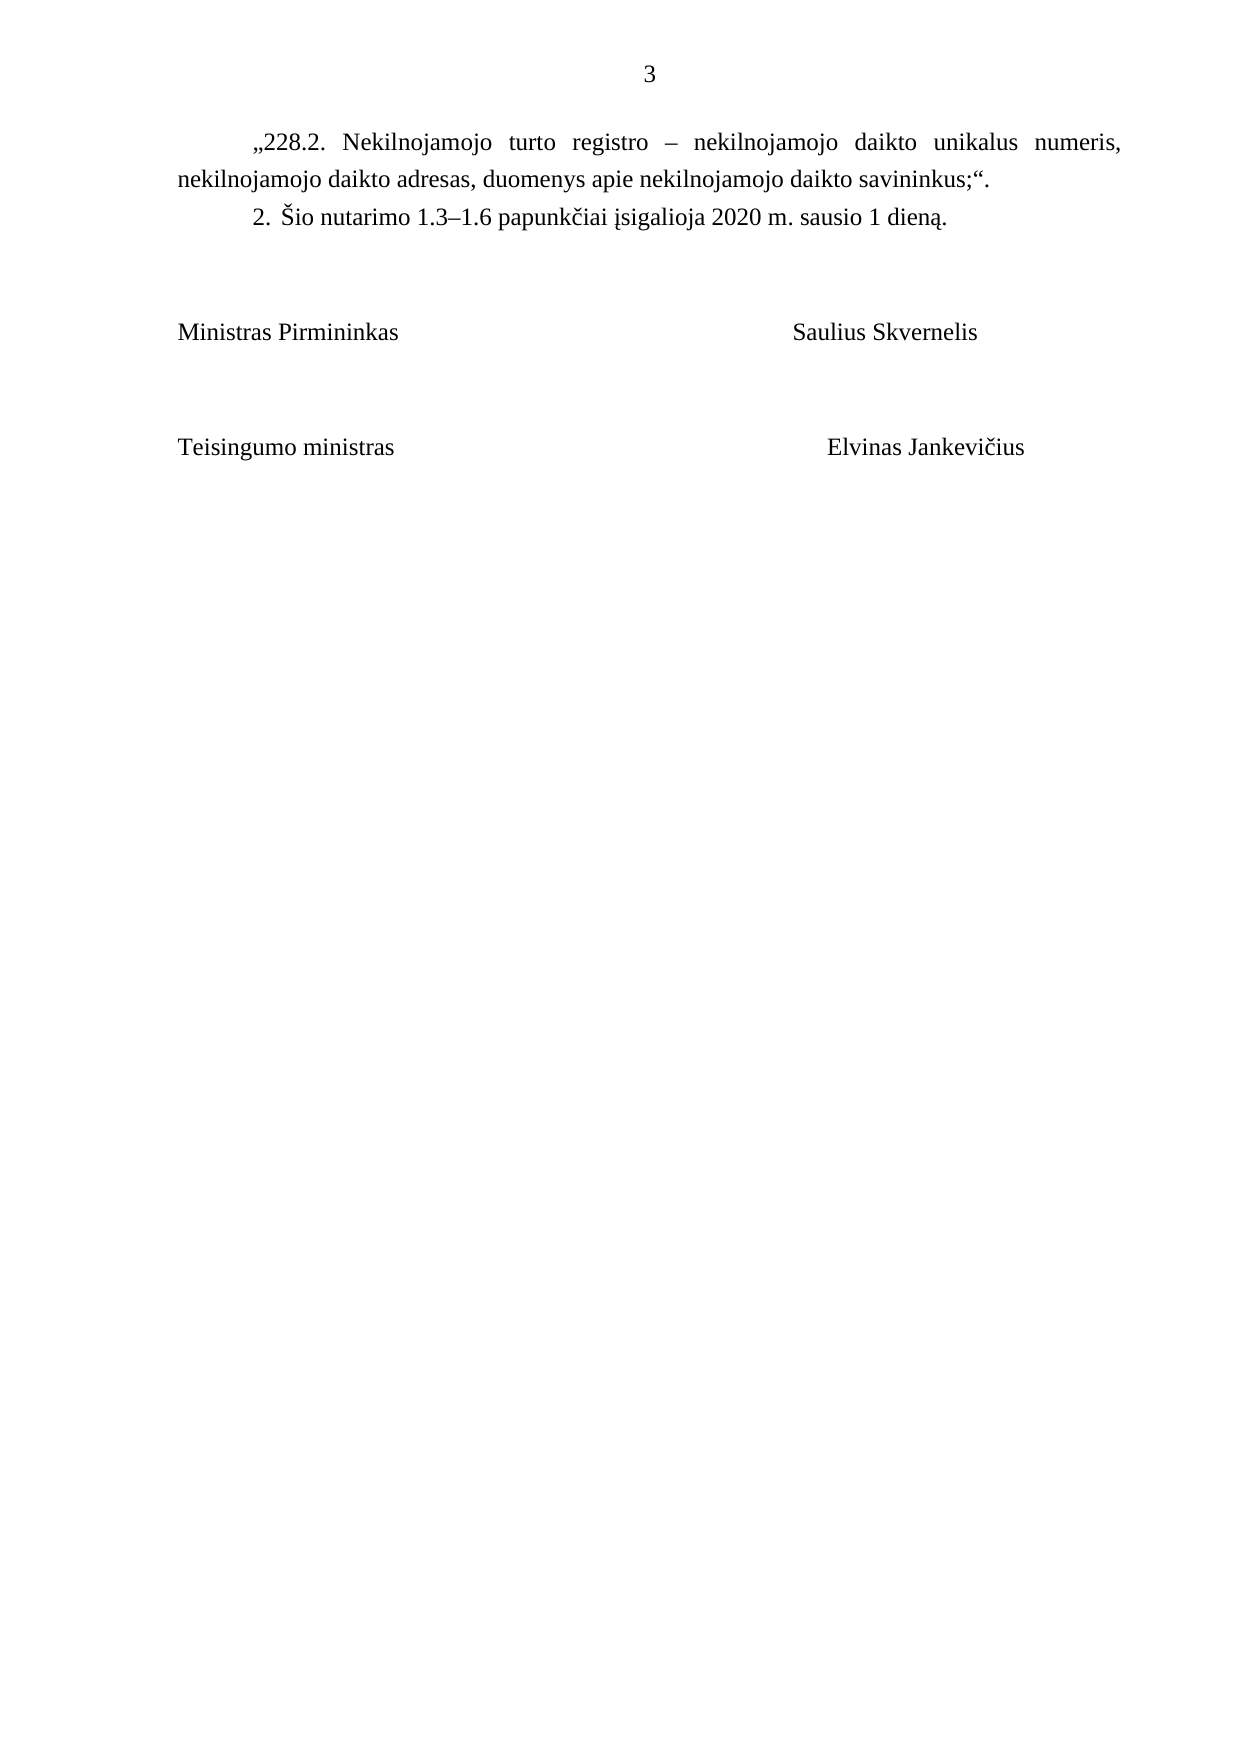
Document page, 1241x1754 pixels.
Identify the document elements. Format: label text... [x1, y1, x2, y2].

text „228.2. Nekilnojamojo turto registro – nekilnojamojo daikto unikalus numeris, nekilnojamojo daikto adresas, duomenys apie nekilnojamojo daikto savininkus;“. [177, 118, 1122, 193]
text 2. Šio nutarimo 1.3–1.6 papunkčiai įsigalioja 2020 m. sausio 1 dieną. [177, 193, 1122, 231]
text Ministras Pirmininkas Saulius Skvernelis [177, 317, 1122, 346]
text Teisingumo ministras Elvinas Jankevičius [177, 432, 1122, 461]
